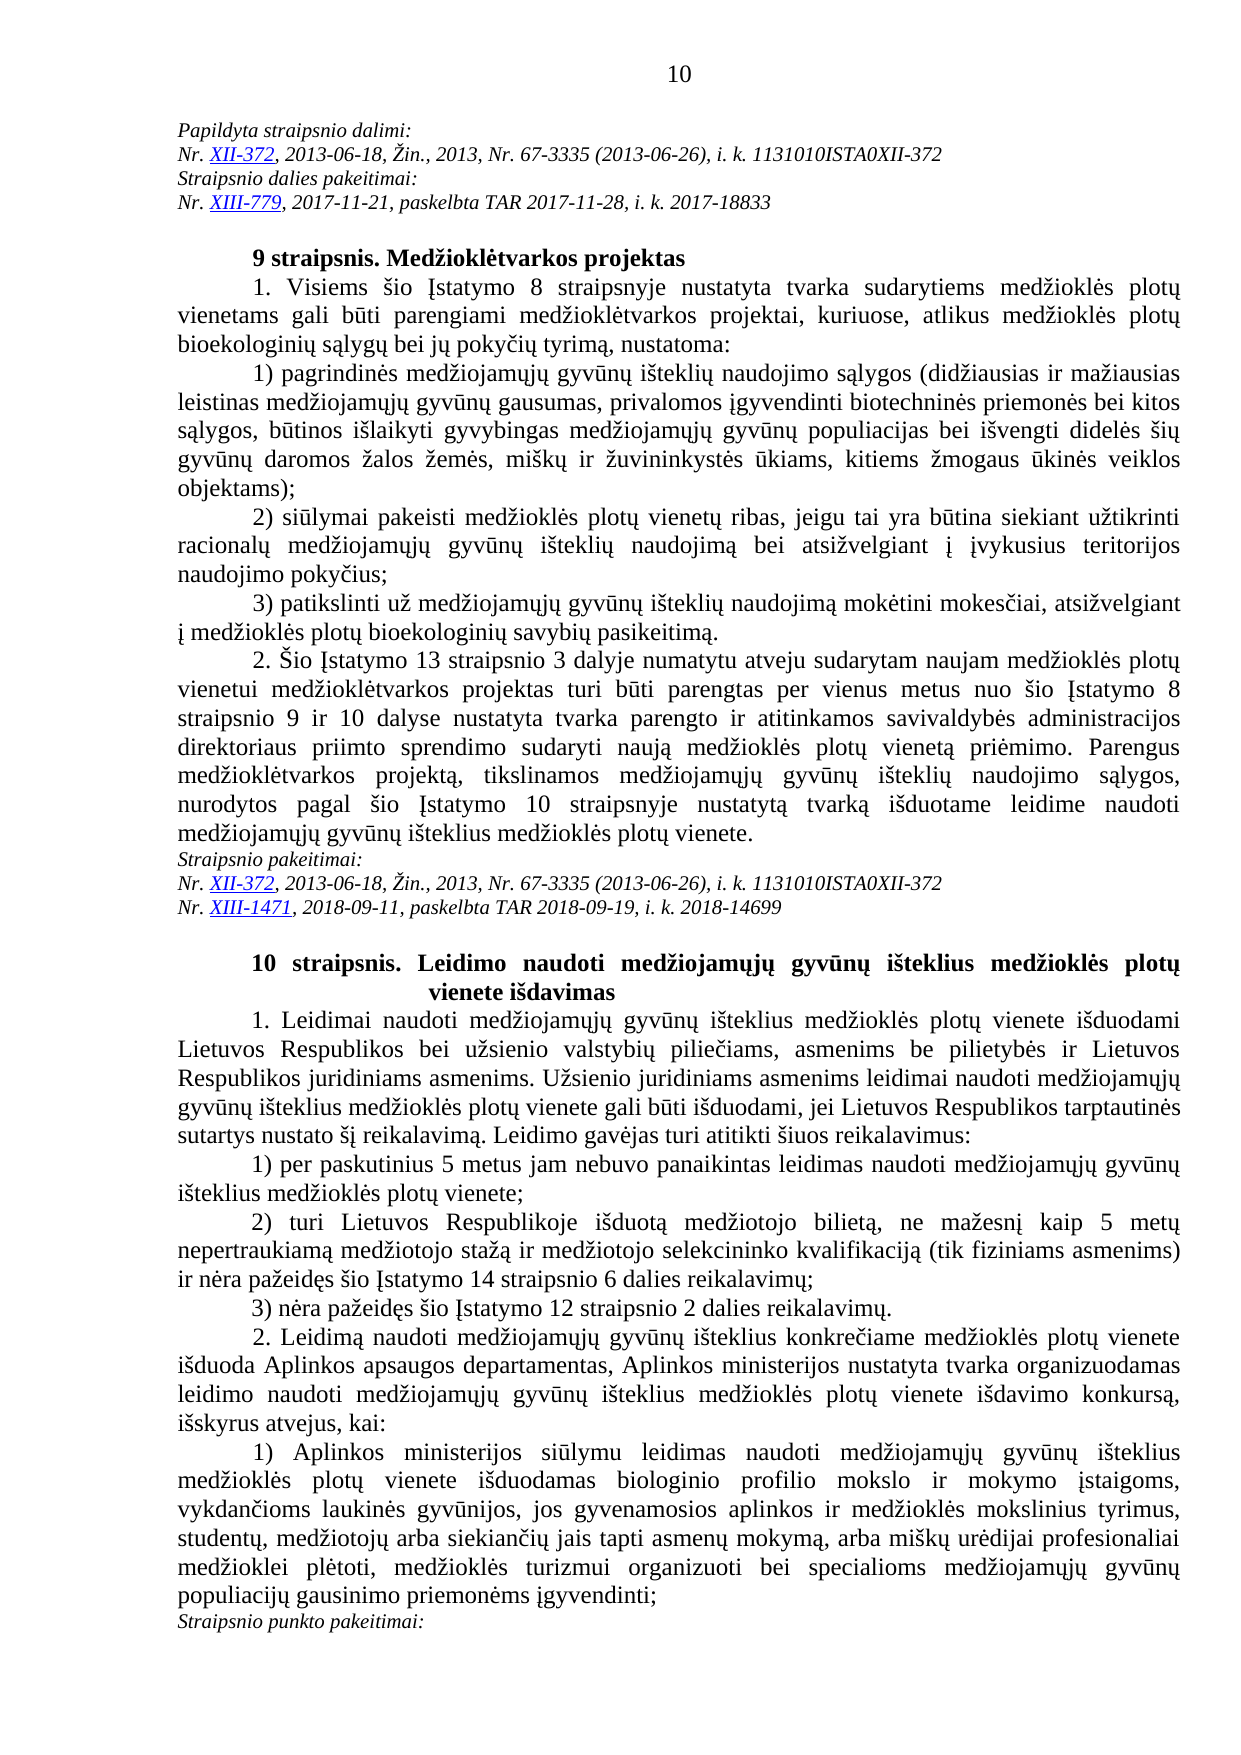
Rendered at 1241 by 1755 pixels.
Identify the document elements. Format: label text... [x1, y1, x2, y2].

text 3) patikslinti už medžiojamųjų gyvūnų išteklių naudojimą mokėtini mokesčiai, atsižvelgiant į medžioklės plotų bioekologinių savybių pasikeitimą. [177, 588, 1181, 646]
text 3) nėra pažeidęs šio Įstatymo 12 straipsnio 2 dalies reikalavimų. [177, 1293, 1181, 1322]
text 2) siūlymai pakeisti medžioklės plotų vienetų ribas, jeigu tai yra būtina siekiant užtikrinti racionalų medžiojamųjų gyvūnų išteklių naudojimą bei atsižvelgiant į įvykusius teritorijos naudojimo pokyčius; [177, 502, 1181, 588]
text Straipsnio pakeitimai: [177, 847, 1181, 871]
text 1. Visiems šio Įstatymo 8 straipsnyje nustatyta tvarka sudarytiems medžioklės plotų vienetams gali būti parengiami medžioklėtvarkos projektai, kuriuose, atlikus medžioklės plotų bioekologinių sąlygų bei jų pokyčių tyrimą, nustatoma: [177, 272, 1181, 358]
text 10 straipsnis. Leidimo naudoti medžiojamųjų gyvūnų išteklius medžioklės plotų vienete išdavimas [251, 948, 1181, 1005]
text Straipsnio dalies pakeitimai: [177, 166, 1181, 190]
text Papildyta straipsnio dalimi: [177, 118, 1181, 142]
text 1) Aplinkos ministerijos siūlymu leidimas naudoti medžiojamųjų gyvūnų išteklius medžioklės plotų vienete išduodamas biologinio profilio mokslo ir mokymo įstaigoms, vykdančioms laukinės gyvūnijos, jos gyvenamosios aplinkos ir medžioklės mokslinius tyrimus, studentų, medžiotojų arba siekiančių jais tapti asmenų mokymą, arba miškų urėdijai profesionaliai medžioklei plėtoti, medžioklės turizmui organizuoti bei specialioms medžiojamųjų gyvūnų populiacijų gausinimo priemonėms įgyvendinti; [177, 1437, 1181, 1609]
text 1) pagrindinės medžiojamųjų gyvūnų išteklių naudojimo sąlygos (didžiausias ir mažiausias leistinas medžiojamųjų gyvūnų gausumas, privalomos įgyvendinti biotechninės priemonės bei kitos sąlygos, būtinos išlaikyti gyvybingas medžiojamųjų gyvūnų populiacijas bei išvengti didelės šių gyvūnų daromos žalos žemės, miškų ir žuvininkystės ūkiams, kitiems žmogaus ūkinės veiklos objektams); [177, 358, 1181, 502]
text Nr. XIII-779, 2017-11-21, paskelbta TAR 2017-11-28, i. k. 2017-18833 [177, 190, 1181, 214]
text 1) per paskutinius 5 metus jam nebuvo panaikintas leidimas naudoti medžiojamųjų gyvūnų išteklius medžioklės plotų vienete; [177, 1149, 1181, 1207]
text 2. Leidimą naudoti medžiojamųjų gyvūnų išteklius konkrečiame medžioklės plotų vienete išduoda Aplinkos apsaugos departamentas, Aplinkos ministerijos nustatyta tvarka organizuodamas leidimo naudoti medžiojamųjų gyvūnų išteklius medžioklės plotų vienete išdavimo konkursą, išskyrus atvejus, kai: [177, 1322, 1181, 1437]
text 9 straipsnis. Medžioklėtvarkos projektas [177, 243, 1181, 272]
text 2. Šio Įstatymo 13 straipsnio 3 dalyje numatytu atveju sudarytam naujam medžioklės plotų vienetui medžioklėtvarkos projektas turi būti parengtas per vienus metus nuo šio Įstatymo 8 straipsnio 9 ir 10 dalyse nustatyta tvarka parengto ir atitinkamos savivaldybės administracijos direktoriaus priimto sprendimo sudaryti naują medžioklės plotų vienetą priėmimo. Parengus medžioklėtvarkos projektą, tikslinamos medžiojamųjų gyvūnų išteklių naudojimo sąlygos, nurodytos pagal šio Įstatymo 10 straipsnyje nustatytą tvarką išduotame leidime naudoti medžiojamųjų gyvūnų išteklius medžioklės plotų vienete. [177, 646, 1181, 847]
text Nr. XII-372, 2013-06-18, Žin., 2013, Nr. 67-3335 (2013-06-26), i. k. 1131010ISTA0XII-372 [177, 871, 1181, 895]
text 1. Leidimai naudoti medžiojamųjų gyvūnų išteklius medžioklės plotų vienete išduodami Lietuvos Respublikos bei užsienio valstybių piliečiams, asmenims be pilietybės ir Lietuvos Respublikos juridiniams asmenims. Užsienio juridiniams asmenims leidimai naudoti medžiojamųjų gyvūnų išteklius medžioklės plotų vienete gali būti išduodami, jei Lietuvos Respublikos tarptautinės sutartys nustato šį reikalavimą. Leidimo gavėjas turi atitikti šiuos reikalavimus: [177, 1005, 1181, 1149]
text Nr. XIII-1471, 2018-09-11, paskelbta TAR 2018-09-19, i. k. 2018-14699 [177, 895, 1181, 919]
text Straipsnio punkto pakeitimai: [177, 1609, 1181, 1633]
text 2) turi Lietuvos Respublikoje išduotą medžiotojo bilietą, ne mažesnį kaip 5 metų nepertraukiamą medžiotojo stažą ir medžiotojo selekcininko kvalifikaciją (tik fiziniams asmenims) ir nėra pažeidęs šio Įstatymo 14 straipsnio 6 dalies reikalavimų; [177, 1207, 1181, 1293]
text Nr. XII-372, 2013-06-18, Žin., 2013, Nr. 67-3335 (2013-06-26), i. k. 1131010ISTA0XII-372 [177, 142, 1181, 166]
